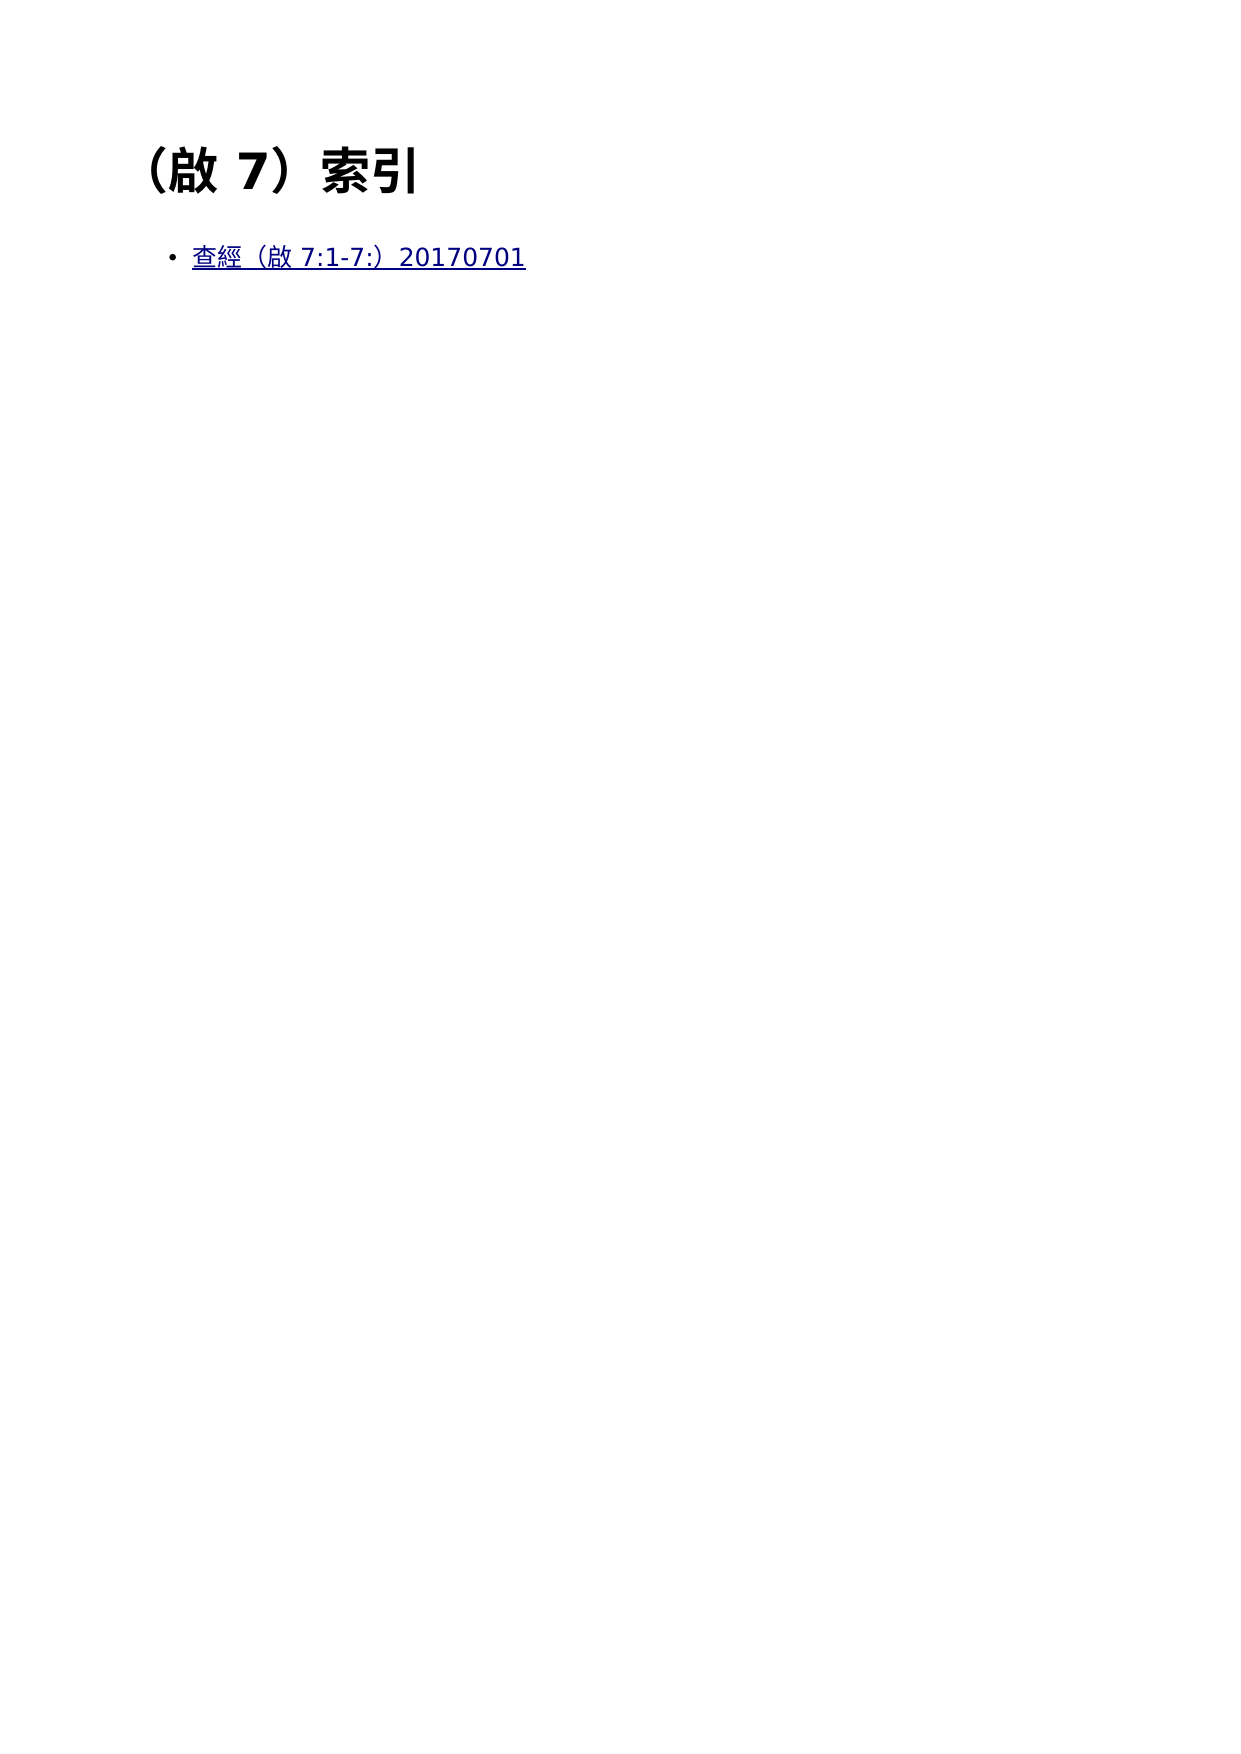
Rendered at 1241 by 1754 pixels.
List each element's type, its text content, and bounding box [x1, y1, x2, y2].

subtitle （啟 7）索引 [118, 143, 1122, 201]
list 查經（啟 7:1-7:）20170701 [177, 243, 1122, 272]
